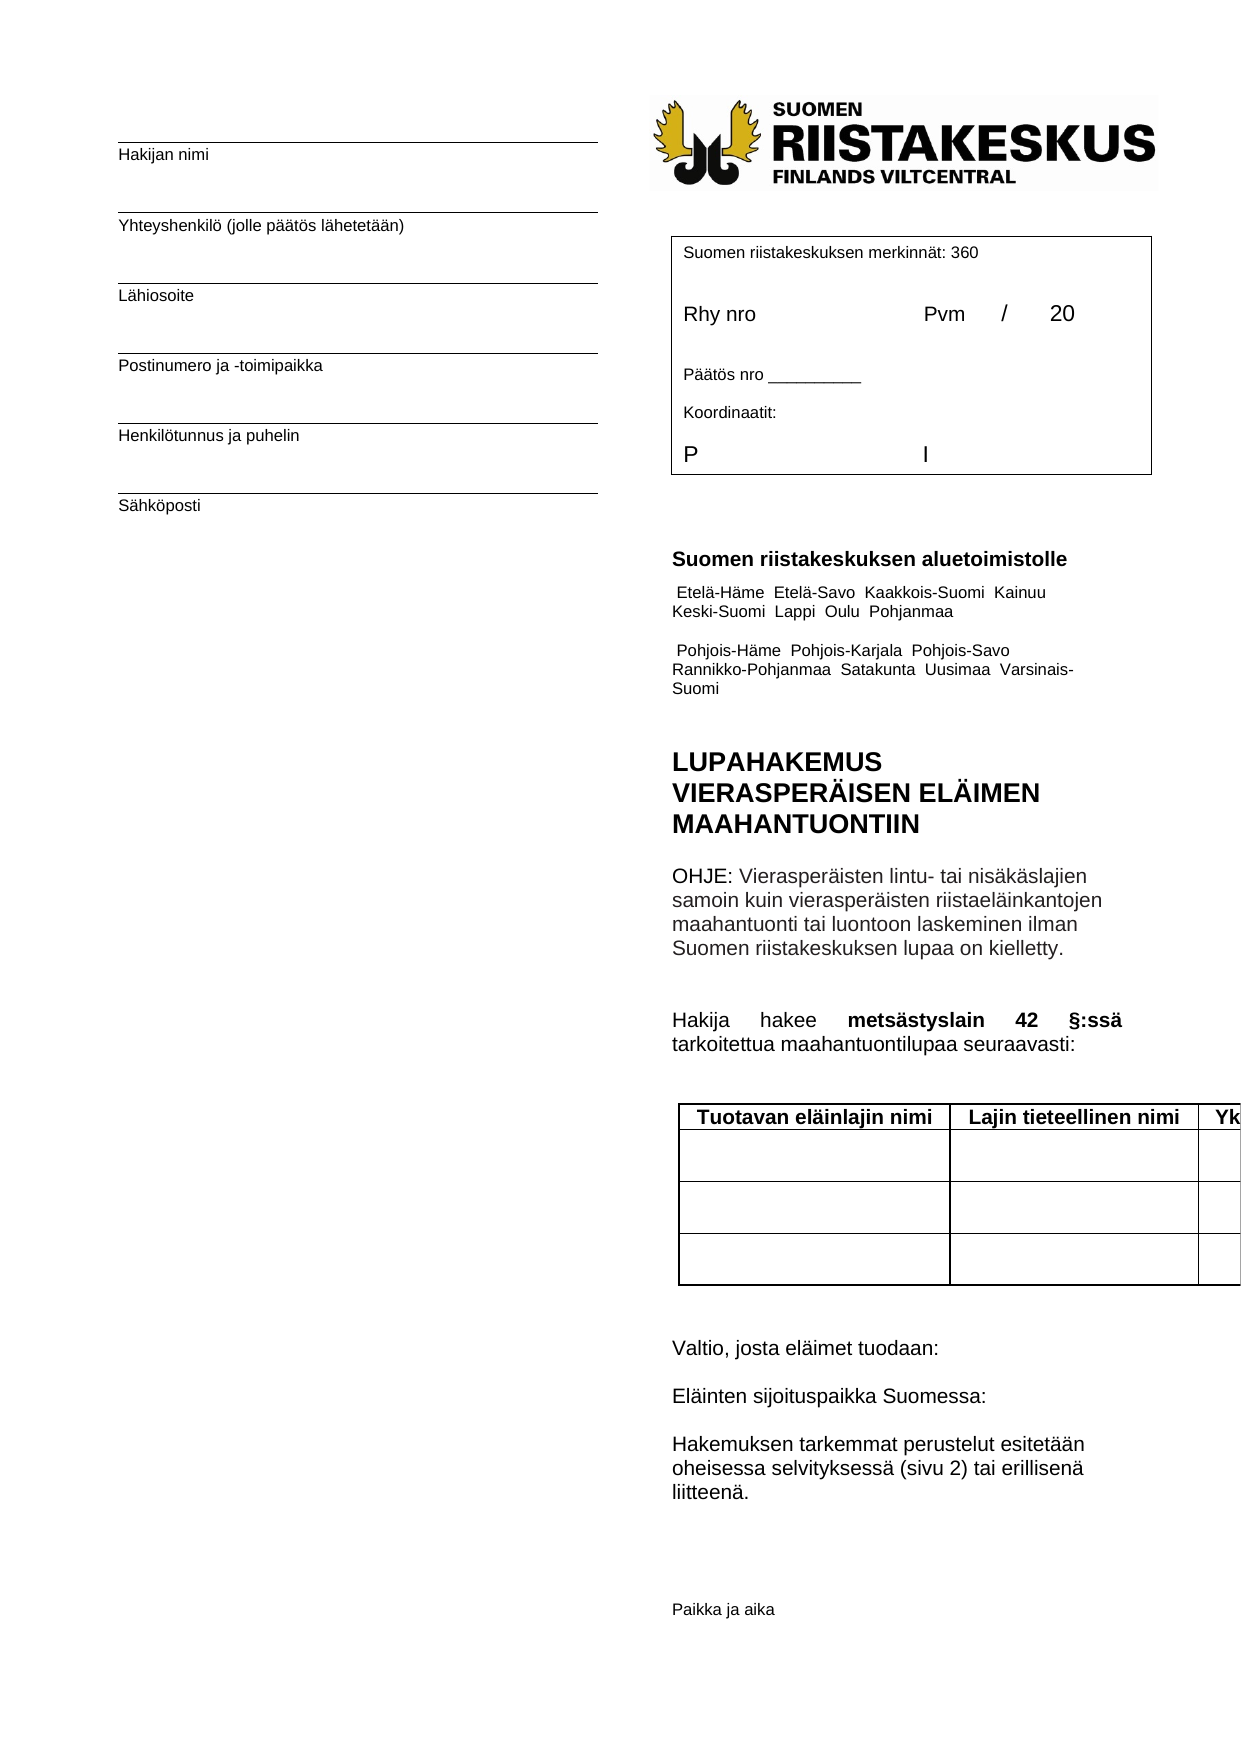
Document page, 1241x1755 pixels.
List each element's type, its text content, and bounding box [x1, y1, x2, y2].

table_cell [951, 1234, 1198, 1284]
text Postinumero ja -toimipaikka [118, 354, 598, 375]
table_header Lajin tieteellinen nimi [951, 1105, 1198, 1129]
text Henkilötunnus ja puhelin [118, 424, 598, 445]
text Paikka ja aika [672, 1600, 1122, 1619]
text Lähiosoite [118, 284, 598, 305]
table_cell kpl [1199, 1130, 1240, 1181]
text Pohjois-Häme Pohjois-Karjala Pohjois-Savo Rannikko-Pohjanmaa Satakunta Uusimaa Varsinais-Suomi [672, 641, 1093, 698]
text Valtio, josta eläimet tuodaan: [672, 1334, 1104, 1360]
text Sähköposti [118, 494, 598, 515]
text Hakemuksen tarkemmat perustelut esitetään oheisessa selvityksessä (sivu 2) tai erillisenä liitteenä. [672, 1432, 1104, 1504]
table_cell [951, 1130, 1198, 1181]
table_cell [680, 1182, 949, 1232]
table_header Suomen riistakeskuksen merkinnät: 360 Rhy nro Pvm / 20 Päätös nro __________ Koordinaatit: P I [672, 237, 1151, 474]
text Suomen riistakeskuksen aluetoimistolle [672, 547, 1093, 571]
table_cell kpl [1199, 1234, 1240, 1284]
text Eläinten sijoituspaikka Suomessa: [672, 1384, 1104, 1408]
text Yhteyshenkilö (jolle päätös lähetetään) [118, 213, 598, 234]
table_header Tuotavan eläinlajin nimi [680, 1105, 949, 1129]
table_cell kpl [1199, 1182, 1240, 1232]
table_cell [680, 1234, 949, 1284]
table_cell [951, 1182, 1198, 1232]
text Hakija hakee metsästyslain 42 §:ssä tarkoitettua maahantuontilupaa seuraavasti: [672, 1007, 1122, 1055]
text Hakijan nimi [118, 143, 598, 164]
text LUPAHAKEMUS VIERASPERÄISEN ELÄIMEN MAAHANTUONTIIN [672, 746, 1093, 840]
text OHJE: Vierasperäisten lintu- tai nisäkäslajien samoin kuin vierasperäisten riistaeläinkantojen maahantuonti tai luontoon laskeminen ilman Suomen riistakeskuksen lupaa on kielletty. [672, 864, 1122, 959]
text Etelä-Häme Etelä-Savo Kaakkois-Suomi Kainuu Keski-Suomi Lappi Oulu Pohjanmaa [672, 583, 1093, 621]
table_cell [680, 1130, 949, 1181]
table_header Yksilöä/Munaa [1199, 1105, 1240, 1129]
